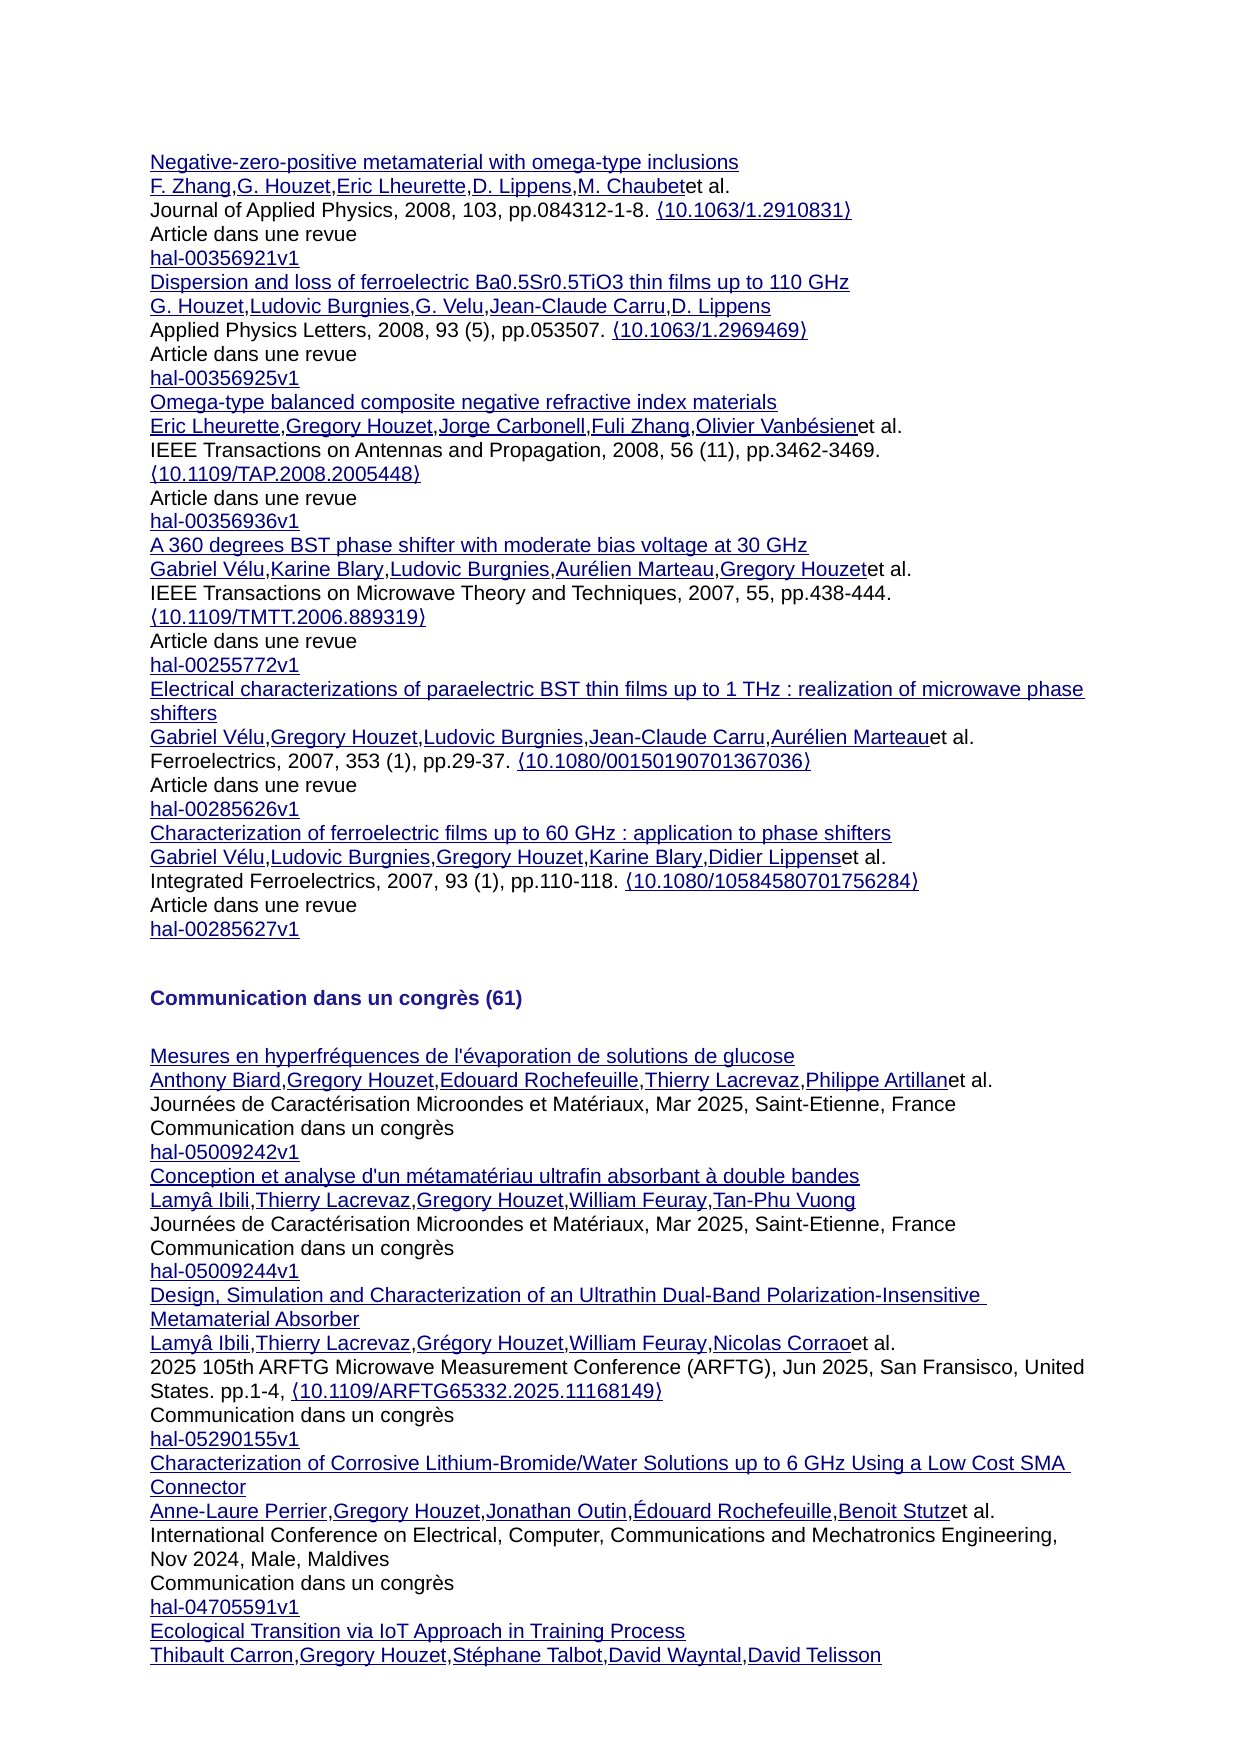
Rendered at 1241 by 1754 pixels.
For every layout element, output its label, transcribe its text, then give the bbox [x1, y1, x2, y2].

table_cell Omega-type balanced composite negative refractive index materials Eric Lheurette,Gregory Houzet,Jorge Carbonell,Fuli Zhang,Olivier Vanbésienet al. IEEE Transactions on Antennas and Propagation, 2008, 56 (11), pp.3462-3469. ⟨10.1109/TAP.2008.2005448⟩ Article dans une revue hal-00356936v1 [150, 390, 1090, 533]
table_cell Characterization of ferroelectric films up to 60 GHz : application to phase shifters Gabriel Vélu,Ludovic Burgnies,Gregory Houzet,Karine Blary,Didier Lippenset al. Integrated Ferroelectrics, 2007, 93 (1), pp.110-118. ⟨10.1080/10584580701756284⟩ Article dans une revue hal-00285627v1 [150, 821, 1090, 941]
table_cell Dispersion and loss of ferroelectric Ba0.5Sr0.5TiO3 thin films up to 110 GHz G. Houzet,Ludovic Burgnies,G. Velu,Jean-Claude Carru,D. Lippens Applied Physics Letters, 2008, 93 (5), pp.053507. ⟨10.1063/1.2969469⟩ Article dans une revue hal-00356925v1 [150, 270, 1090, 389]
table_header Mesures en hyperfréquences de l'évaporation de solutions de glucose Anthony Biard,Gregory Houzet,Edouard Rochefeuille,Thierry Lacrevaz,Philippe Artillanet al. Journées de Caractérisation Microondes et Matériaux, Mar 2025, Saint-Etienne, France Communication dans un congrès hal-05009242v1 [150, 1044, 1090, 1163]
subtitle Communication dans un congrès (61) [150, 985, 1090, 1009]
table_cell Electrical characterizations of paraelectric BST thin films up to 1 THz : realization of microwave phase shifters Gabriel Vélu,Gregory Houzet,Ludovic Burgnies,Jean-Claude Carru,Aurélien Marteauet al. Ferroelectrics, 2007, 353 (1), pp.29-37. ⟨10.1080/00150190701367036⟩ Article dans une revue hal-00285626v1 [150, 677, 1090, 821]
table_cell Ecological Transition via IoT Approach in Training Process Thibault Carron,Gregory Houzet,Stéphane Talbot,David Wayntal,David Telisson [150, 1619, 1090, 1667]
table_cell Design, Simulation and Characterization of an Ultrathin Dual-Band Polarization-Insensitive Metamaterial Absorber Lamyâ Ibili,Thierry Lacrevaz,Grégory Houzet,William Feuray,Nicolas Corraoet al. 2025 105th ARFTG Microwave Measurement Conference (ARFTG), Jun 2025, San Fransisco, United States. pp.1-4, ⟨10.1109/ARFTG65332.2025.11168149⟩ Communication dans un congrès hal-05290155v1 [150, 1283, 1090, 1451]
table_cell A 360 degrees BST phase shifter with moderate bias voltage at 30 GHz Gabriel Vélu,Karine Blary,Ludovic Burgnies,Aurélien Marteau,Gregory Houzetet al. IEEE Transactions on Microwave Theory and Techniques, 2007, 55, pp.438-444. ⟨10.1109/TMTT.2006.889319⟩ Article dans une revue hal-00255772v1 [150, 533, 1090, 677]
table_cell Conception et analyse d'un métamatériau ultrafin absorbant à double bandes Lamyâ Ibili,Thierry Lacrevaz,Gregory Houzet,William Feuray,Tan-Phu Vuong Journées de Caractérisation Microondes et Matériaux, Mar 2025, Saint-Etienne, France Communication dans un congrès hal-05009244v1 [150, 1164, 1090, 1283]
table_cell Negative-zero-positive metamaterial with omega-type inclusions F. Zhang,G. Houzet,Eric Lheurette,D. Lippens,M. Chaubetet al. Journal of Applied Physics, 2008, 103, pp.084312-1-8. ⟨10.1063/1.2910831⟩ Article dans une revue hal-00356921v1 [150, 150, 1090, 270]
table_cell Characterization of Corrosive Lithium-Bromide/Water Solutions up to 6 GHz Using a Low Cost SMA Connector Anne-Laure Perrier,Gregory Houzet,Jonathan Outin,Édouard Rochefeuille,Benoit Stutzet al. International Conference on Electrical, Computer, Communications and Mechatronics Engineering, Nov 2024, Male, Maldives Communication dans un congrès hal-04705591v1 [150, 1451, 1090, 1619]
